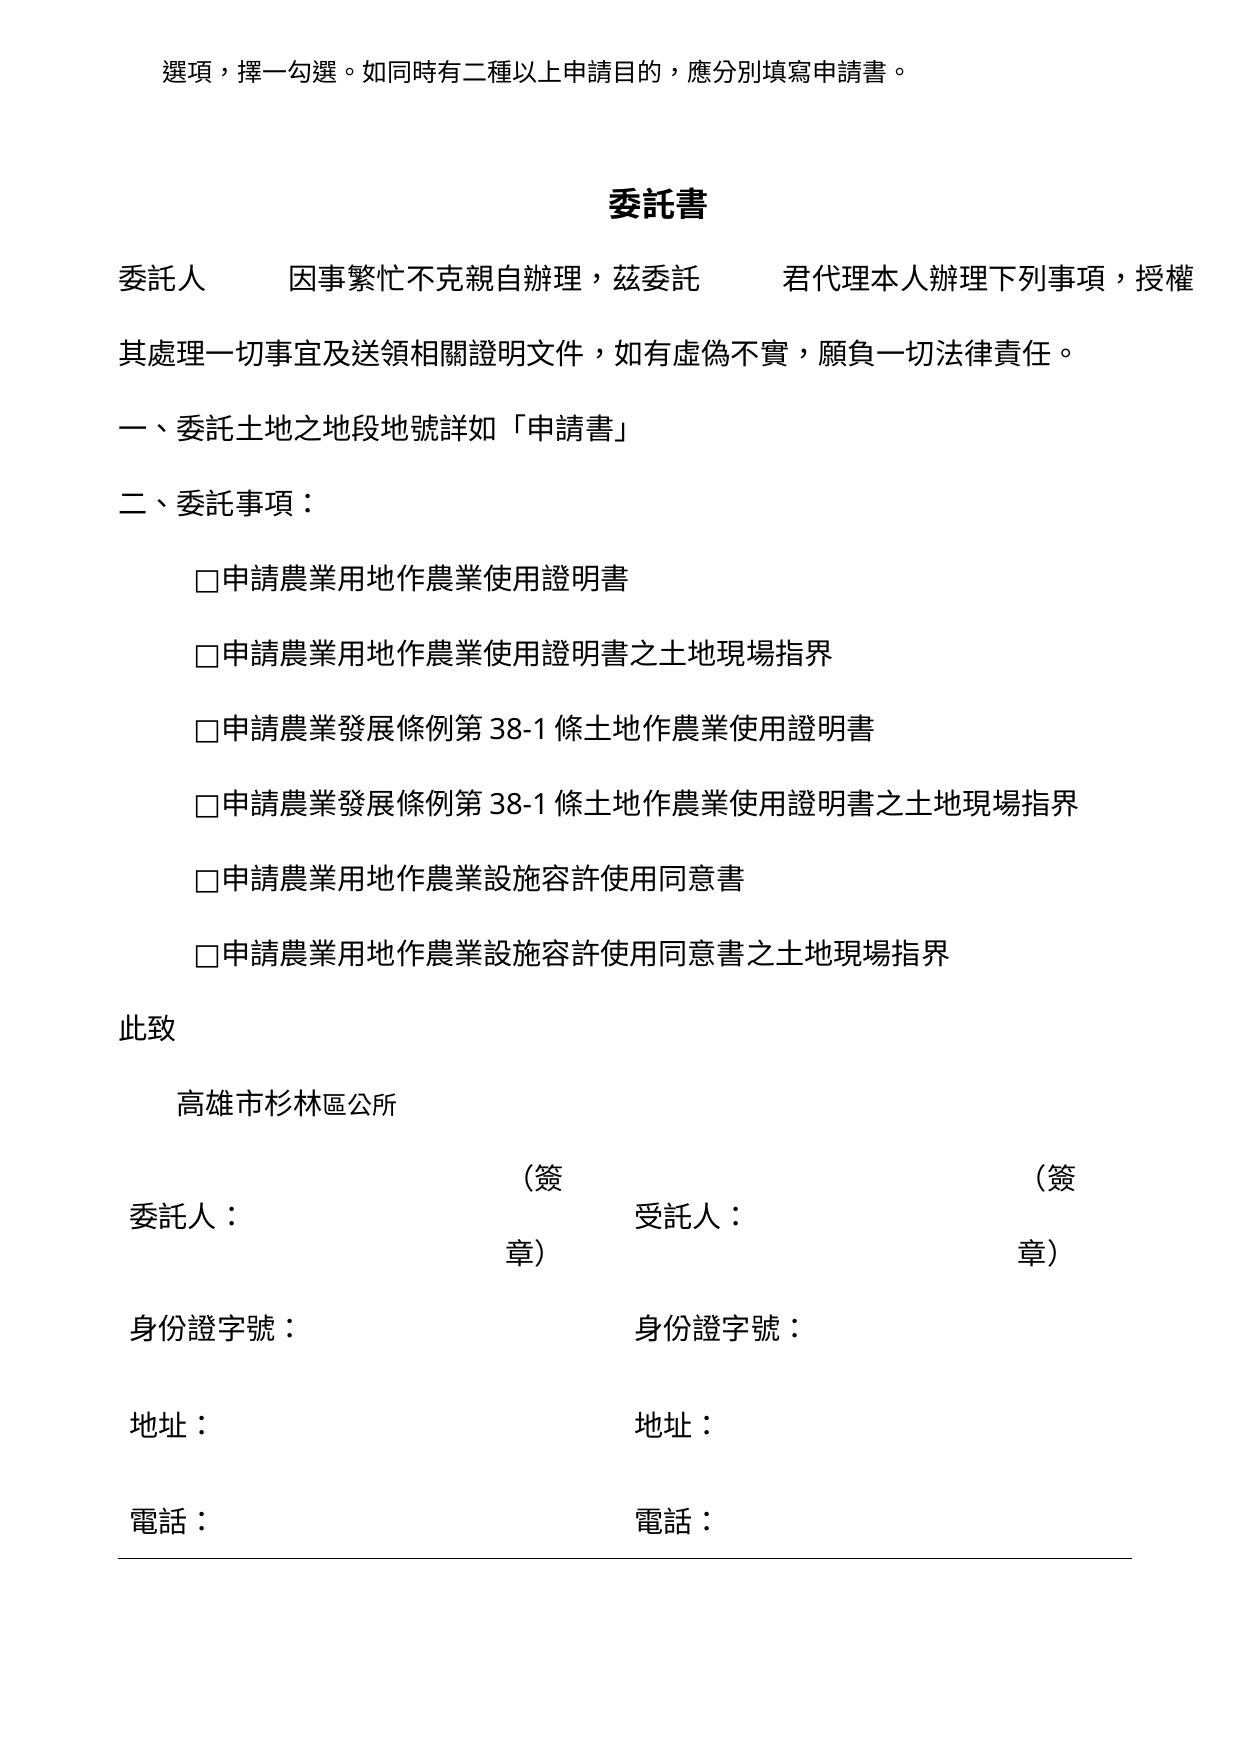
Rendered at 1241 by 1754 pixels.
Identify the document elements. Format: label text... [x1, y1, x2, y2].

table_cell 電話： [623, 1483, 1132, 1558]
table_cell 身份證字號： [623, 1290, 1132, 1364]
table_cell 地址： [118, 1365, 623, 1483]
text □申請農業用地作農業設施容許使用同意書之土地現場指界 [193, 914, 1199, 989]
text 高雄市杉林區公所 [118, 1064, 1199, 1139]
text □申請農業用地作農業使用證明書 [193, 539, 1199, 614]
table_header （簽章） [1006, 1140, 1132, 1289]
table_cell 電話： [118, 1483, 623, 1558]
text □申請農業發展條例第38-1條土地作農業使用證明書之土地現場指界 [193, 764, 1199, 839]
text 選項，擇一勾選。如同時有二種以上申請目的，應分別填寫申請書。 [118, 52, 1199, 89]
table_header （簽章） [494, 1140, 623, 1289]
table_cell 地址： [623, 1365, 1132, 1483]
text 委託書 [118, 164, 1199, 239]
text 委託人 因事繁忙不克親自辦理，茲委託 君代理本人辦理下列事項，授權其處理一切事宜及送領相關證明文件，如有虛偽不實，願負一切法律責任。 [118, 239, 1199, 389]
text □申請農業發展條例第38-1條土地作農業使用證明書 [193, 689, 1199, 764]
text 此致 [118, 989, 1199, 1064]
text □申請農業用地作農業使用證明書之土地現場指界 [193, 614, 1199, 689]
text 一、委託土地之地段地號詳如「申請書」 [118, 389, 1199, 464]
table_header 受託人： [623, 1140, 1006, 1289]
text □申請農業用地作農業設施容許使用同意書 [193, 839, 1199, 914]
text 二、委託事項： [118, 464, 1199, 539]
table_header 委託人： [118, 1140, 493, 1289]
table_cell 身份證字號： [118, 1290, 623, 1364]
